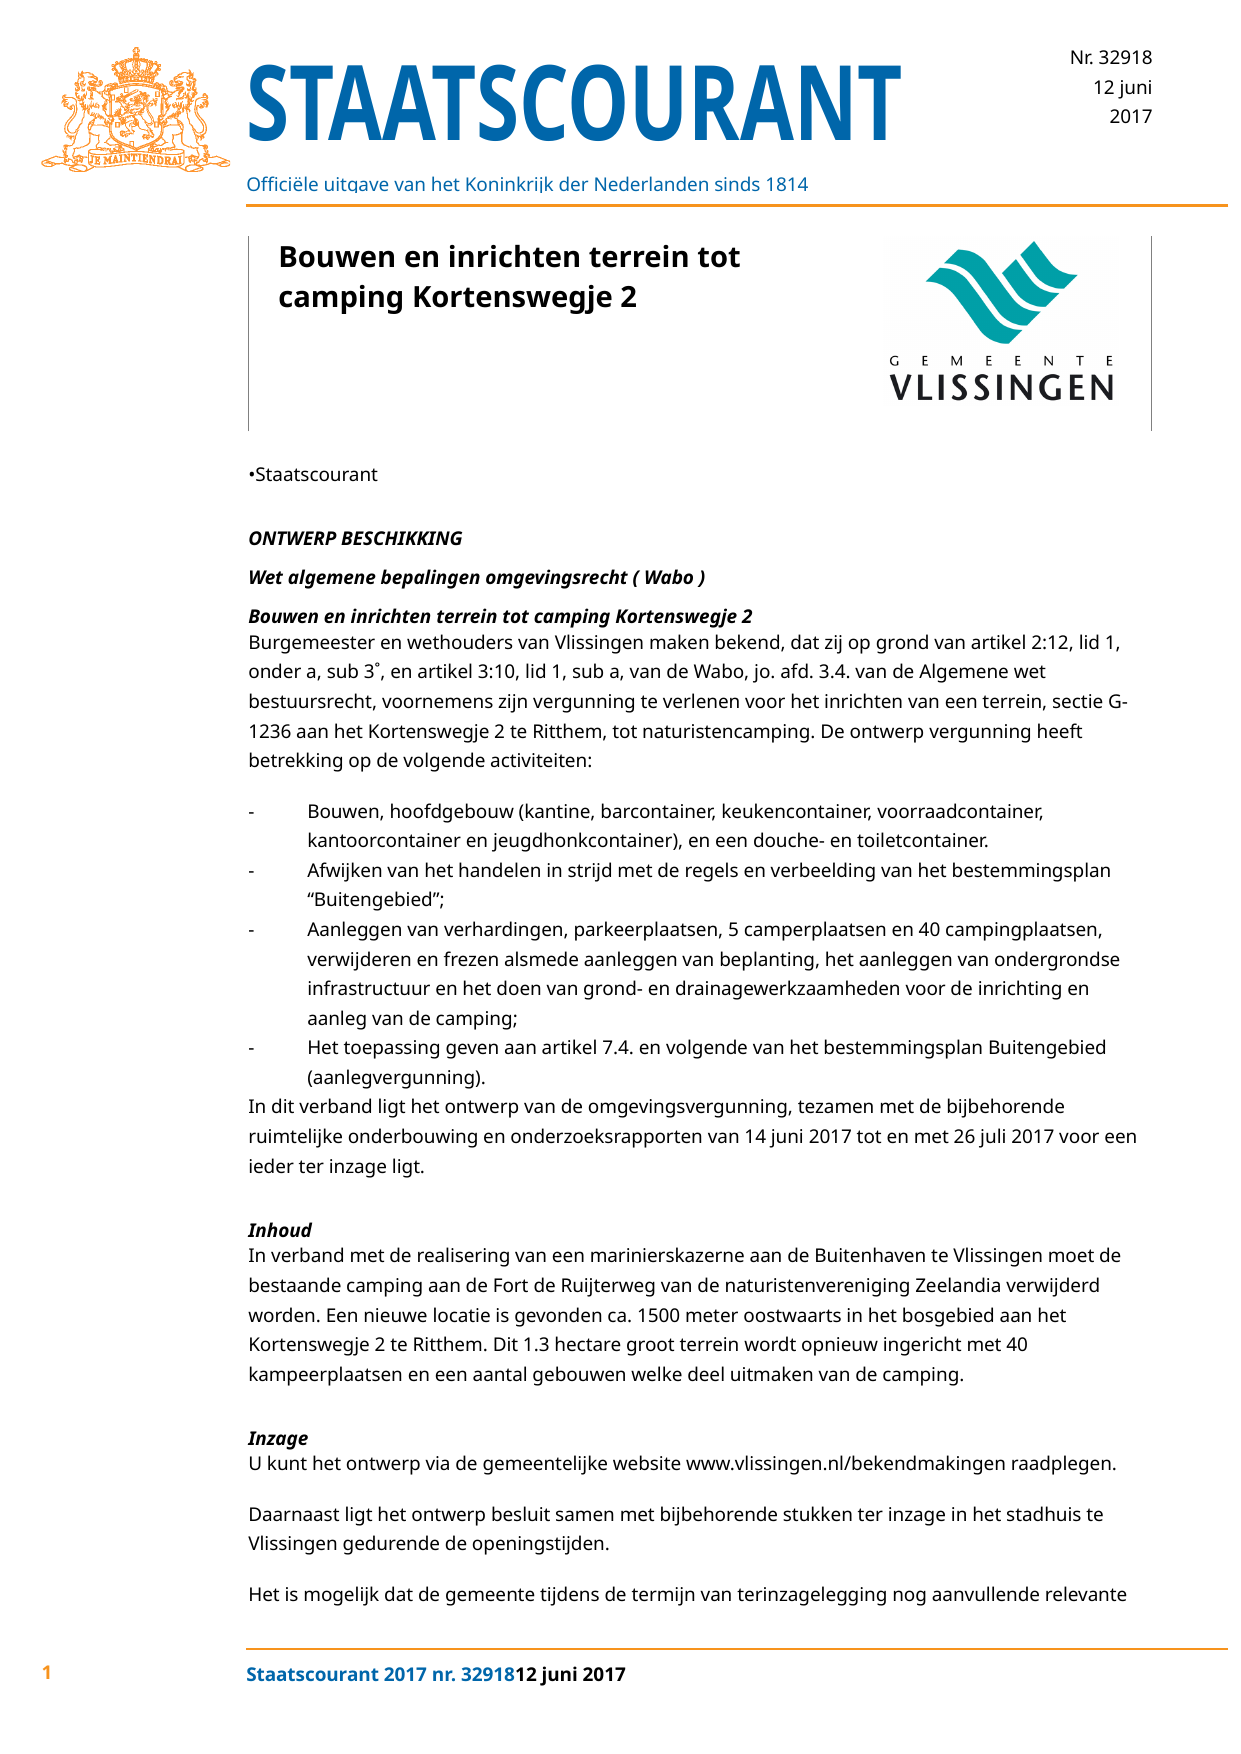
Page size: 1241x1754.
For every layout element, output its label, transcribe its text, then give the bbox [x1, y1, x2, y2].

table_header Bouwen en inrichten terrein tot camping Kortenswegje 2 [249, 236, 850, 431]
table_header [850, 236, 1151, 431]
text Daarnaast ligt het ontwerp besluit samen met bijbehorende stukken ter inzage in het stadhuis te Vlissingen gedurende de openingstijden. [248, 1501, 1152, 1556]
list Afwijken van het handelen in strijd met de regels en verbeelding van het bestemmingsplan “Buitengebied”; [248, 857, 1152, 912]
text Inhoud [248, 1217, 1152, 1243]
text Burgemeester en wethouders van Vlissingen maken bekend, dat zij op grond van artikel 2:12, lid 1, onder a, sub 3˚, en artikel 3:10, lid 1, sub a, van de Wabo, jo. afd. 3.4. van de Algemene wet bestuursrecht, voornemens zijn vergunning te verlenen voor het inrichten van een terrein, sectie G-1236 aan het Kortenswegje 2 te Ritthem, tot naturistencamping. De ontwerp vergunning heeft betrekking op de volgende activiteiten: [248, 629, 1152, 773]
text ONTWERP BESCHIKKING [248, 525, 1152, 551]
text In verband met de realisering van een marinierskazerne aan de Buitenhaven te Vlissingen moet de bestaande camping aan de Fort de Ruijterweg van de naturistenvereniging Zeelandia verwijderd worden. Een nieuwe locatie is gevonden ca. 1500 meter oostwaarts in het bosgebied aan het Kortenswegje 2 te Ritthem. Dit 1.3 hectare groot terrein wordt opnieuw ingericht met 40 kampeerplaatsen en een aantal gebouwen welke deel uitmaken van de camping. [248, 1243, 1152, 1387]
picture [41, 47, 231, 172]
text U kunt het ontwerp via de gemeentelijke website www.vlissingen.nl/bekendmakingen raadplegen. [248, 1451, 1152, 1476]
text Inzage [248, 1425, 1152, 1451]
text In dit verband ligt het ontwerp van de omgevingsvergunning, tezamen met de bijbehorende ruimtelijke onderbouwing en onderzoeksrapporten van 14 juni 2017 tot en met 26 juli 2017 voor een ieder ter inzage ligt. [248, 1094, 1152, 1179]
list Het toepassing geven aan artikel 7.4. en volgende van het bestemmingsplan Buitengebied (aanlegvergunning). [248, 1034, 1152, 1090]
text Bouwen en inrichten terrein tot camping Kortenswegje 2 [248, 603, 1152, 629]
picture [882, 236, 1119, 406]
list Bouwen, hoofdgebouw (kantine, barcontainer, keukencontainer, voorraadcontainer, kantoorcontainer en jeugdhonkcontainer), en een douche- en toiletcontainer. [248, 798, 1152, 853]
text Wet algemene bepalingen omgevingsrecht ( Wabo ) [248, 564, 1152, 590]
text •Staatscourant [248, 461, 1152, 487]
text Het is mogelijk dat de gemeente tijdens de termijn van terinzagelegging nog aanvullende relevante [248, 1581, 1152, 1607]
list Aanleggen van verhardingen, parkeerplaatsen, 5 camperplaatsen en 40 campingplaatsen, verwijderen en frezen alsmede aanleggen van beplanting, het aanleggen van ondergrondse infrastructuur en het doen van grond- en drainagewerkzaamheden voor de inrichting en aanleg van de camping; [248, 916, 1152, 1031]
